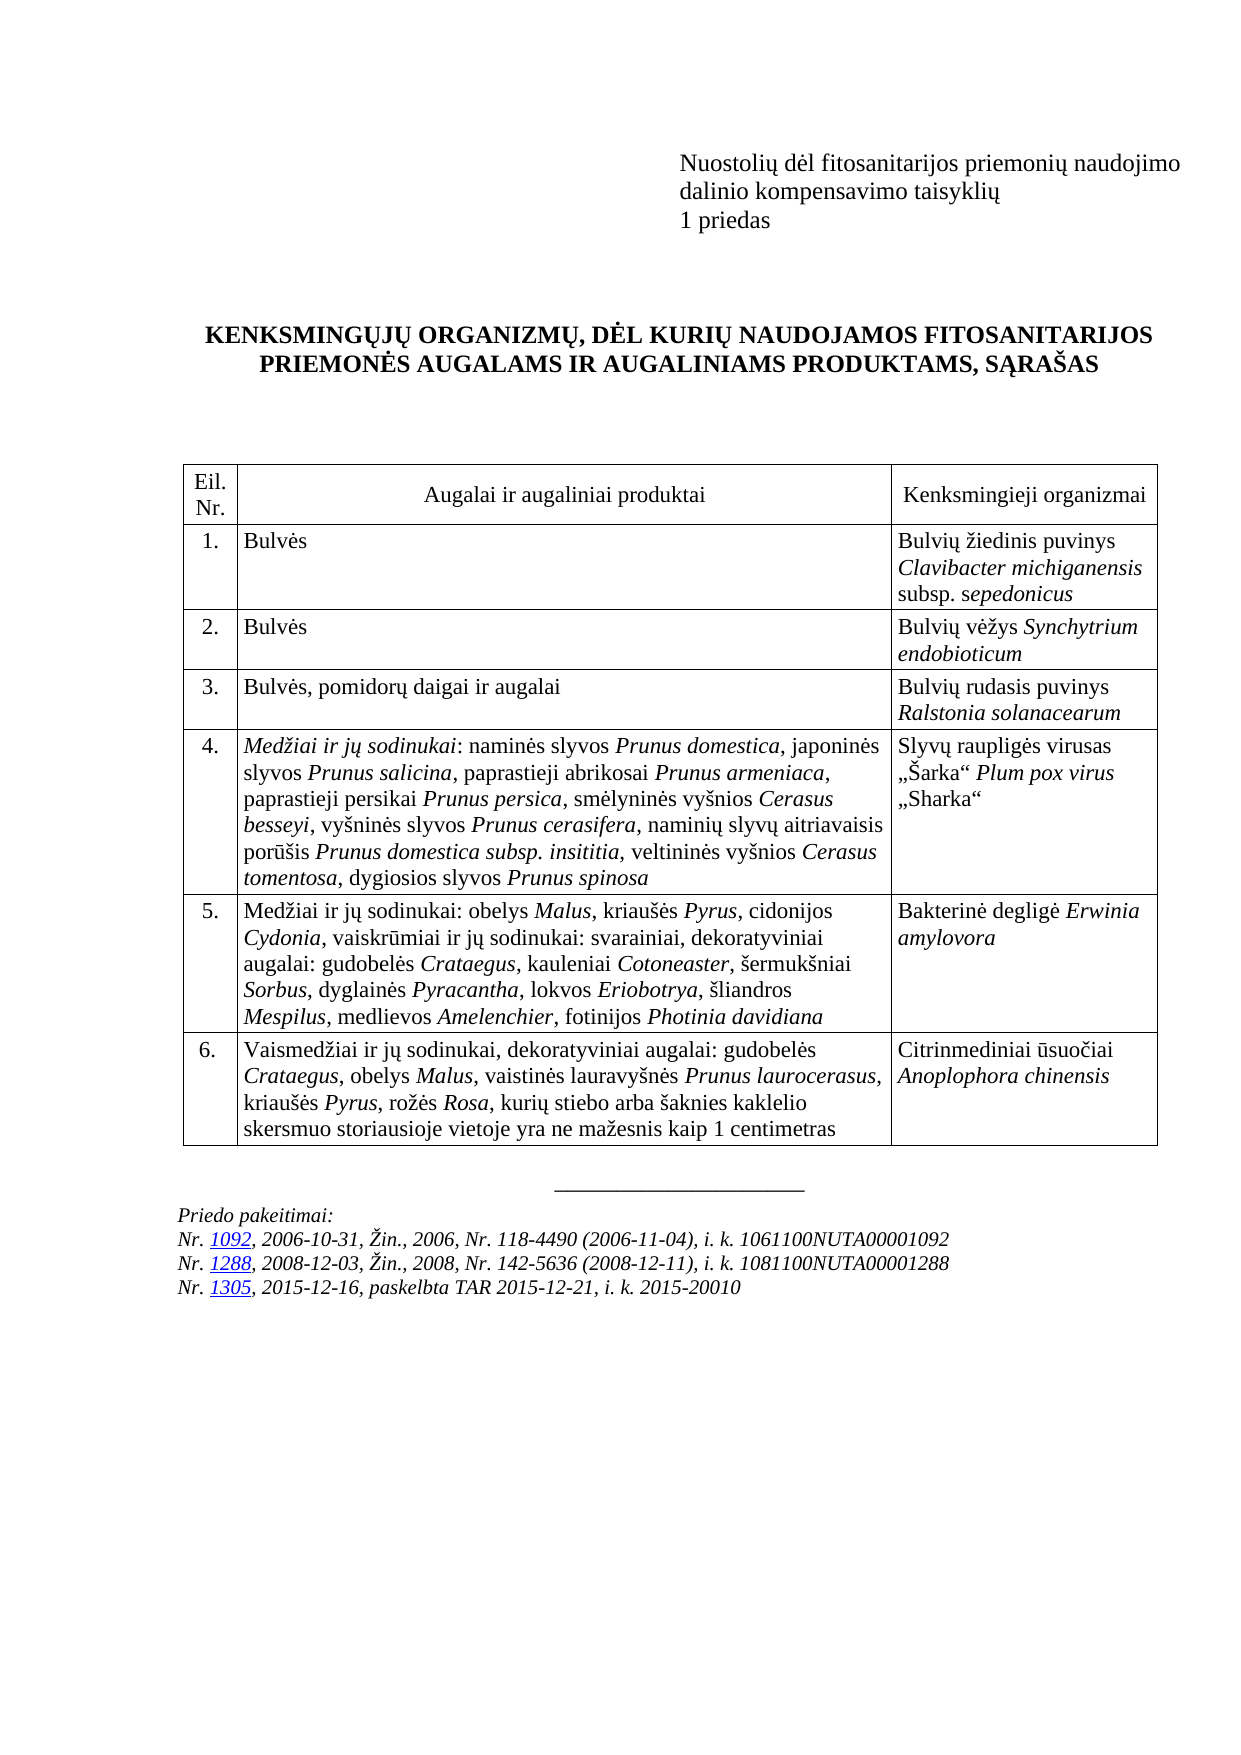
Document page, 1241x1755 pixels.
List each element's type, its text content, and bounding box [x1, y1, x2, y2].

text –––––––––––––––––––– [177, 1174, 1181, 1203]
text Nr. 1092, 2006-10-31, Žin., 2006, Nr. 118-4490 (2006-11-04), i. k. 1061100NUTA00001092 [177, 1227, 1181, 1251]
table_cell 3. [184, 670, 237, 728]
table_cell Bulvių vėžys Synchytrium endobioticum [892, 610, 1157, 669]
table_cell 5. [184, 895, 237, 1032]
table_cell 2. [184, 610, 237, 669]
table_cell Bulvės, pomidorų daigai ir augalai [238, 670, 891, 728]
table_header Kenksmingieji organizmai [892, 465, 1157, 523]
table_cell Bulvės [238, 525, 891, 609]
table_cell Medžiai ir jų sodinukai: naminės slyvos Prunus domestica, japoninės slyvos Prunus salicina, paprastieji abrikosai Prunus armeniaca, paprastieji persikai Prunus persica, smėlyninės vyšnios Cerasus besseyi, vyšninės slyvos Prunus cerasifera, naminių slyvų aitriavaisis porūšis Prunus domestica subsp. insititia, veltininės vyšnios Cerasus tomentosa, dygiosios slyvos Prunus spinosa [238, 730, 891, 893]
table_cell 1. [184, 525, 237, 609]
table_cell Vaismedžiai ir jų sodinukai, dekoratyviniai augalai: gudobelės Crataegus, obelys Malus, vaistinės lauravyšnės Prunus laurocerasus, kriaušės Pyrus, rožės Rosa, kurių stiebo arba šaknies kaklelio skersmuo storiausioje vietoje yra ne mažesnis kaip 1 centimetras [238, 1033, 891, 1144]
table_cell 6. [184, 1033, 237, 1144]
table_header Augalai ir augaliniai produktai [238, 465, 891, 523]
text Nuostolių dėl fitosanitarijos priemonių naudojimo dalinio kompensavimo taisyklių 1 priedas [679, 148, 1181, 234]
table_cell Bulvės [238, 610, 891, 669]
table_cell Citrinmediniai ūsuočiai Anoplophora chinensis [892, 1033, 1157, 1144]
table_cell Bakterinė degligė Erwinia amylovora [892, 895, 1157, 1032]
table_cell 4. [184, 730, 237, 893]
table_cell Bulvių rudasis puvinys Ralstonia solanacearum [892, 670, 1157, 728]
text Nr. 1305, 2015-12-16, paskelbta TAR 2015-12-21, i. k. 2015-20010 [177, 1275, 1181, 1299]
text KENKSMINGŲJŲ ORGANIZMŲ, DĖL KURIŲ NAUDOJAMOS FITOSANITARIJOS PRIEMONĖS AUGALAMS IR AUGALINIAMS PRODUKTAMS, SĄRAŠAS [177, 320, 1181, 378]
table_cell Slyvų raupligės virusas „Šarka“ Plum pox virus „Sharka“ [892, 730, 1157, 893]
table_cell Bulvių žiedinis puvinys Clavibacter michiganensis subsp. sepedonicus [892, 525, 1157, 609]
text Priedo pakeitimai: [177, 1203, 1181, 1227]
text Nr. 1288, 2008-12-03, Žin., 2008, Nr. 142-5636 (2008-12-11), i. k. 1081100NUTA00001288 [177, 1251, 1181, 1275]
table_header Eil. Nr. [184, 465, 237, 523]
table_cell Medžiai ir jų sodinukai: obelys Malus, kriaušės Pyrus, cidonijos Cydonia, vaiskrūmiai ir jų sodinukai: svarainiai, dekoratyviniai augalai: gudobelės Crataegus, kauleniai Cotoneaster, šermukšniai Sorbus, dyglainės Pyracantha, lokvos Eriobotrya, šliandros Mespilus, medlievos Amelenchier, fotinijos Photinia davidiana [238, 895, 891, 1032]
